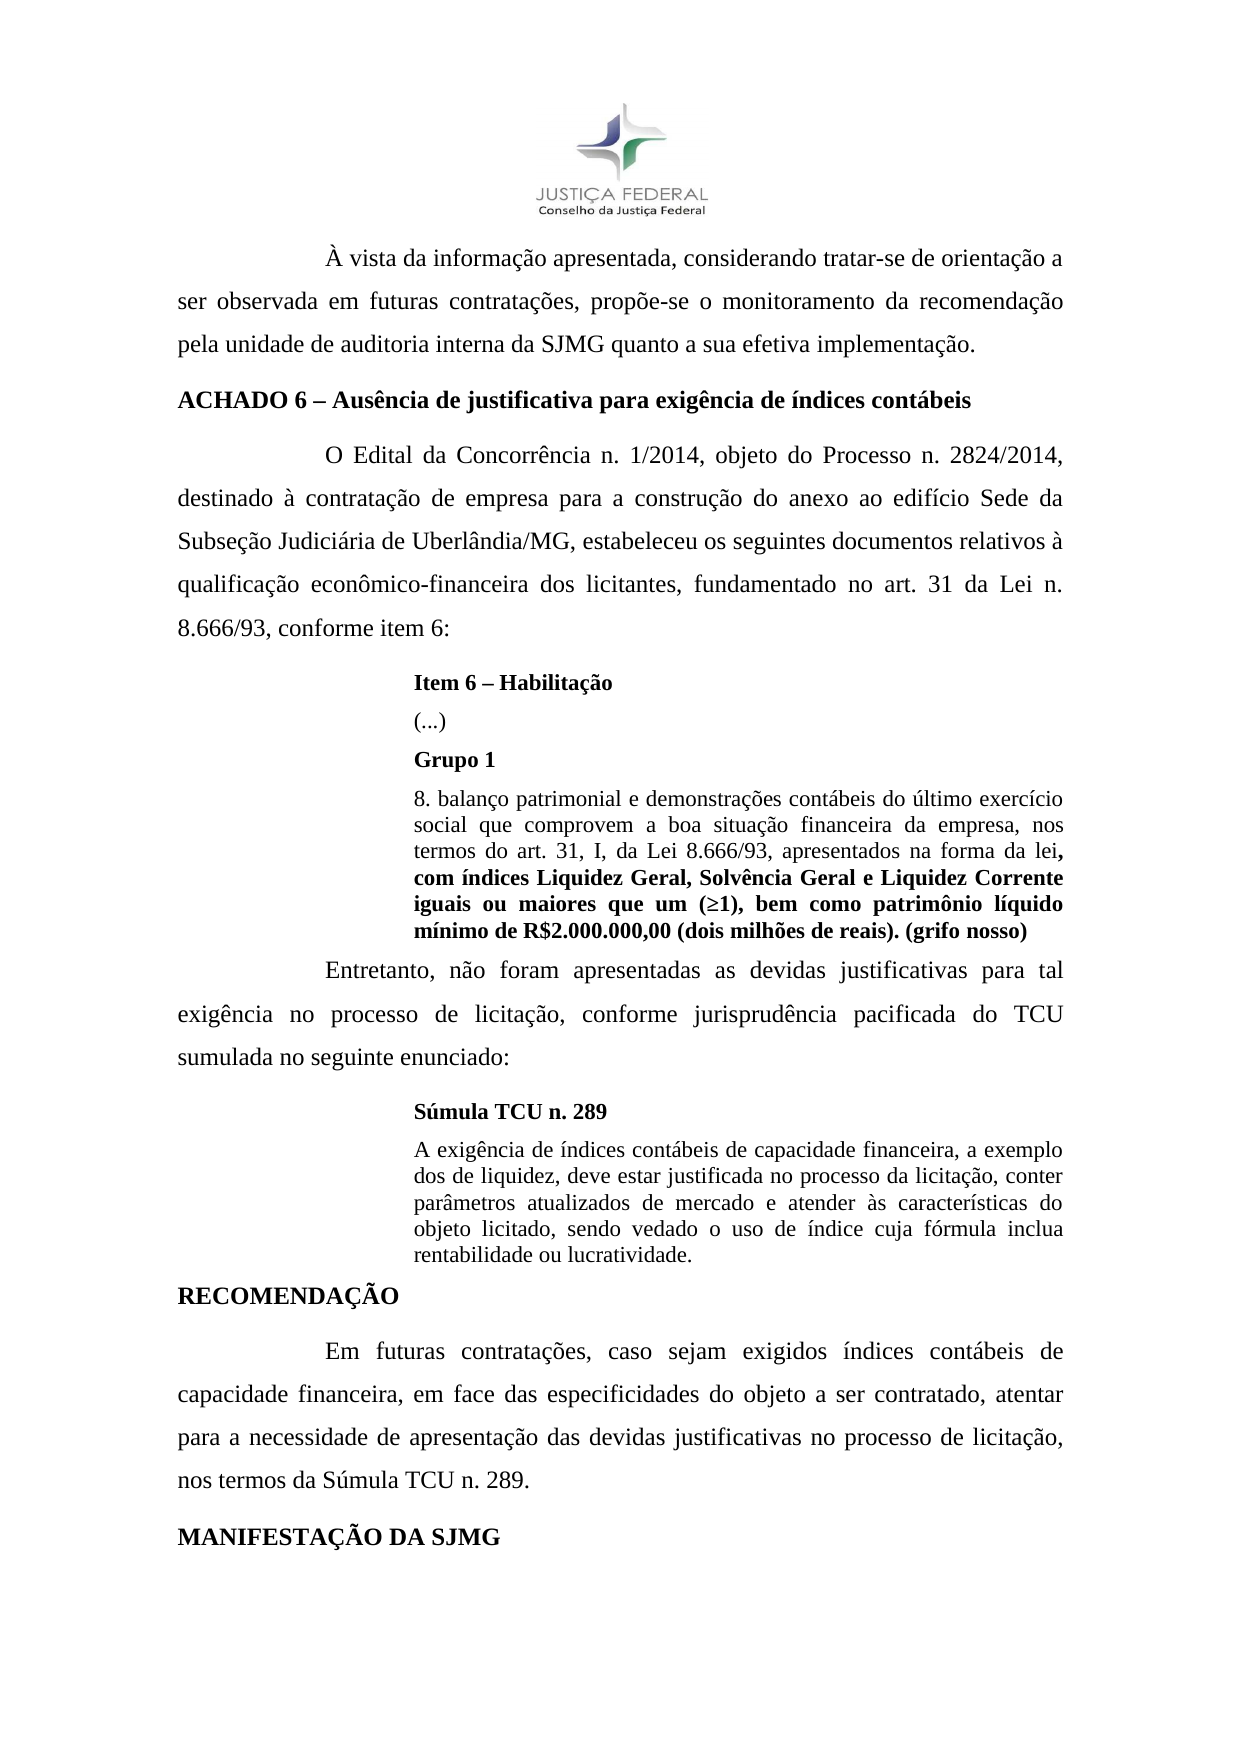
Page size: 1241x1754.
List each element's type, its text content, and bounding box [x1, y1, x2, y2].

text Entretanto, não foram apresentadas as devidas justificativas para tal exigência no processo de licitação, conforme jurisprudência pacificada do TCU sumulada no seguinte enunciado: [177, 956, 1064, 1071]
text Item 6 – Habilitação [413, 669, 1167, 695]
text Grupo 1 [413, 746, 1167, 773]
text Em futuras contratações, caso sejam exigidos índices contábeis de capacidade financeira, em face das especificidades do objeto a ser contratado, atentar para a necessidade de apresentação das devidas justificativas no processo de licitação, nos termos da Súmula TCU n. 289. [177, 1336, 1064, 1494]
text (...) [413, 707, 1167, 733]
text O Edital da Concorrência n. 1/2014, objeto do Processo n. 2824/2014, destinado à contratação de empresa para a construção do anexo ao edifício Sede da Subseção Judiciária de Uberlândia/MG, estabeleceu os seguintes documentos relativos à qualificação econômico-financeira dos licitantes, fundamentado no art. 31 da Lei n. 8.666/93, conforme item 6: [177, 440, 1064, 641]
text Súmula TCU n. 289 [413, 1098, 1167, 1124]
text À vista da informação apresentada, considerando tratar-se de orientação a ser observada em futuras contratações, propõe-se o monitoramento da recomendação pela unidade de auditoria interna da SJMG quanto a sua efetiva implementação. [177, 243, 1064, 358]
picture [535, 103, 709, 217]
subtitle MANIFESTAÇÃO DA SJMG [177, 1522, 1167, 1550]
text A exigência de índices contábeis de capacidade financeira, a exemplo dos de liquidez, deve estar justificada no processo da licitação, conter parâmetros atualizados de mercado e atender às características do objeto licitado, sendo vedado o uso de índice cuja fórmula inclua rentabilidade ou lucratividade. [413, 1136, 1064, 1268]
text 8. balanço patrimonial e demonstrações contábeis do último exercício social que comprovem a boa situação financeira da empresa, nos termos do art. 31, I, da Lei 8.666/93, apresentados na forma da lei, com índices Liquidez Geral, Solvência Geral e Liquidez Corrente iguais ou maiores que um (≥1), bem como patrimônio líquido mínimo de R$2.000.000,00 (dois milhões de reais). (grifo nosso) [413, 785, 1064, 943]
subtitle RECOMENDAÇÃO [177, 1281, 1167, 1310]
subtitle ACHADO 6 – Ausência de justificativa para exigência de índices contábeis [177, 385, 1167, 414]
